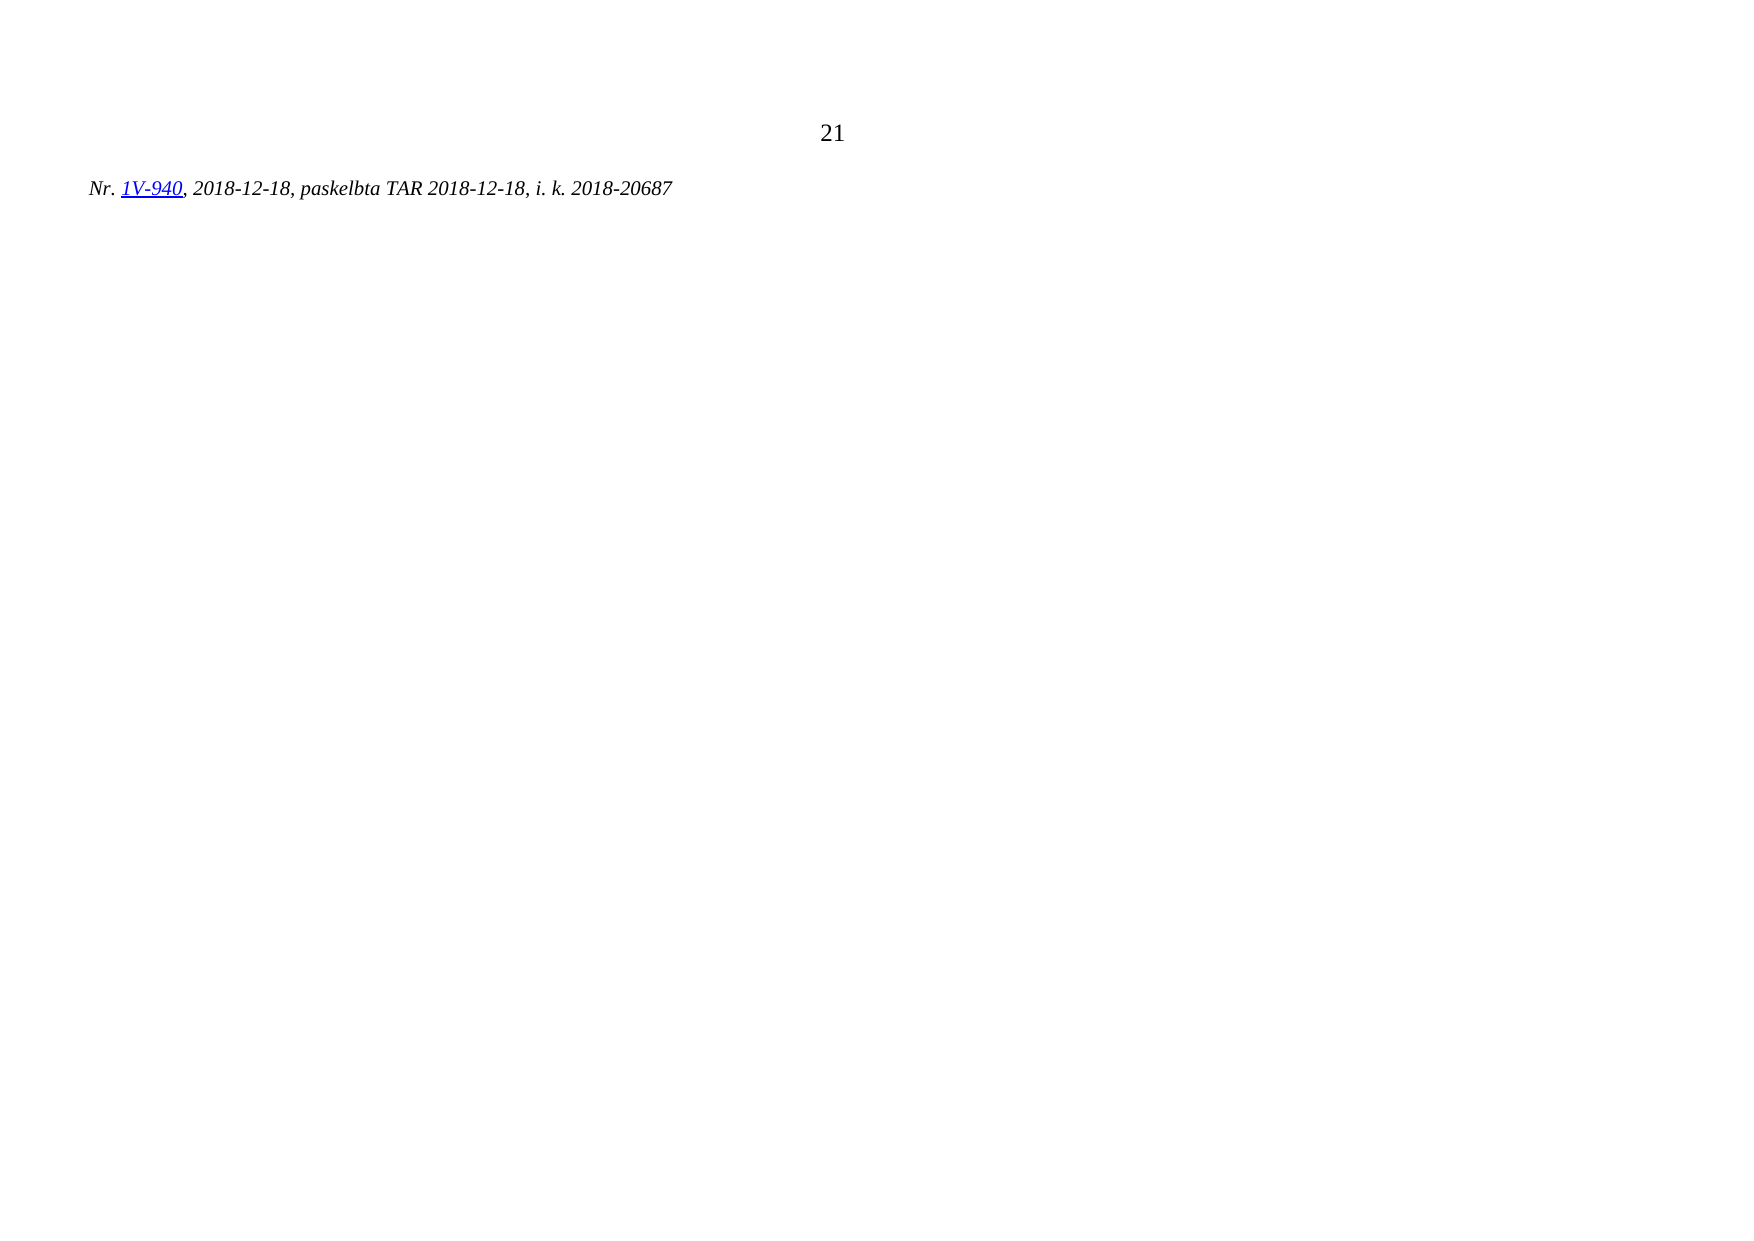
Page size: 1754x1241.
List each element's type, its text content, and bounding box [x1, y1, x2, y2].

text Nr. 1V-940, 2018-12-18, paskelbta TAR 2018-12-18, i. k. 2018-20687 [89, 176, 1577, 200]
